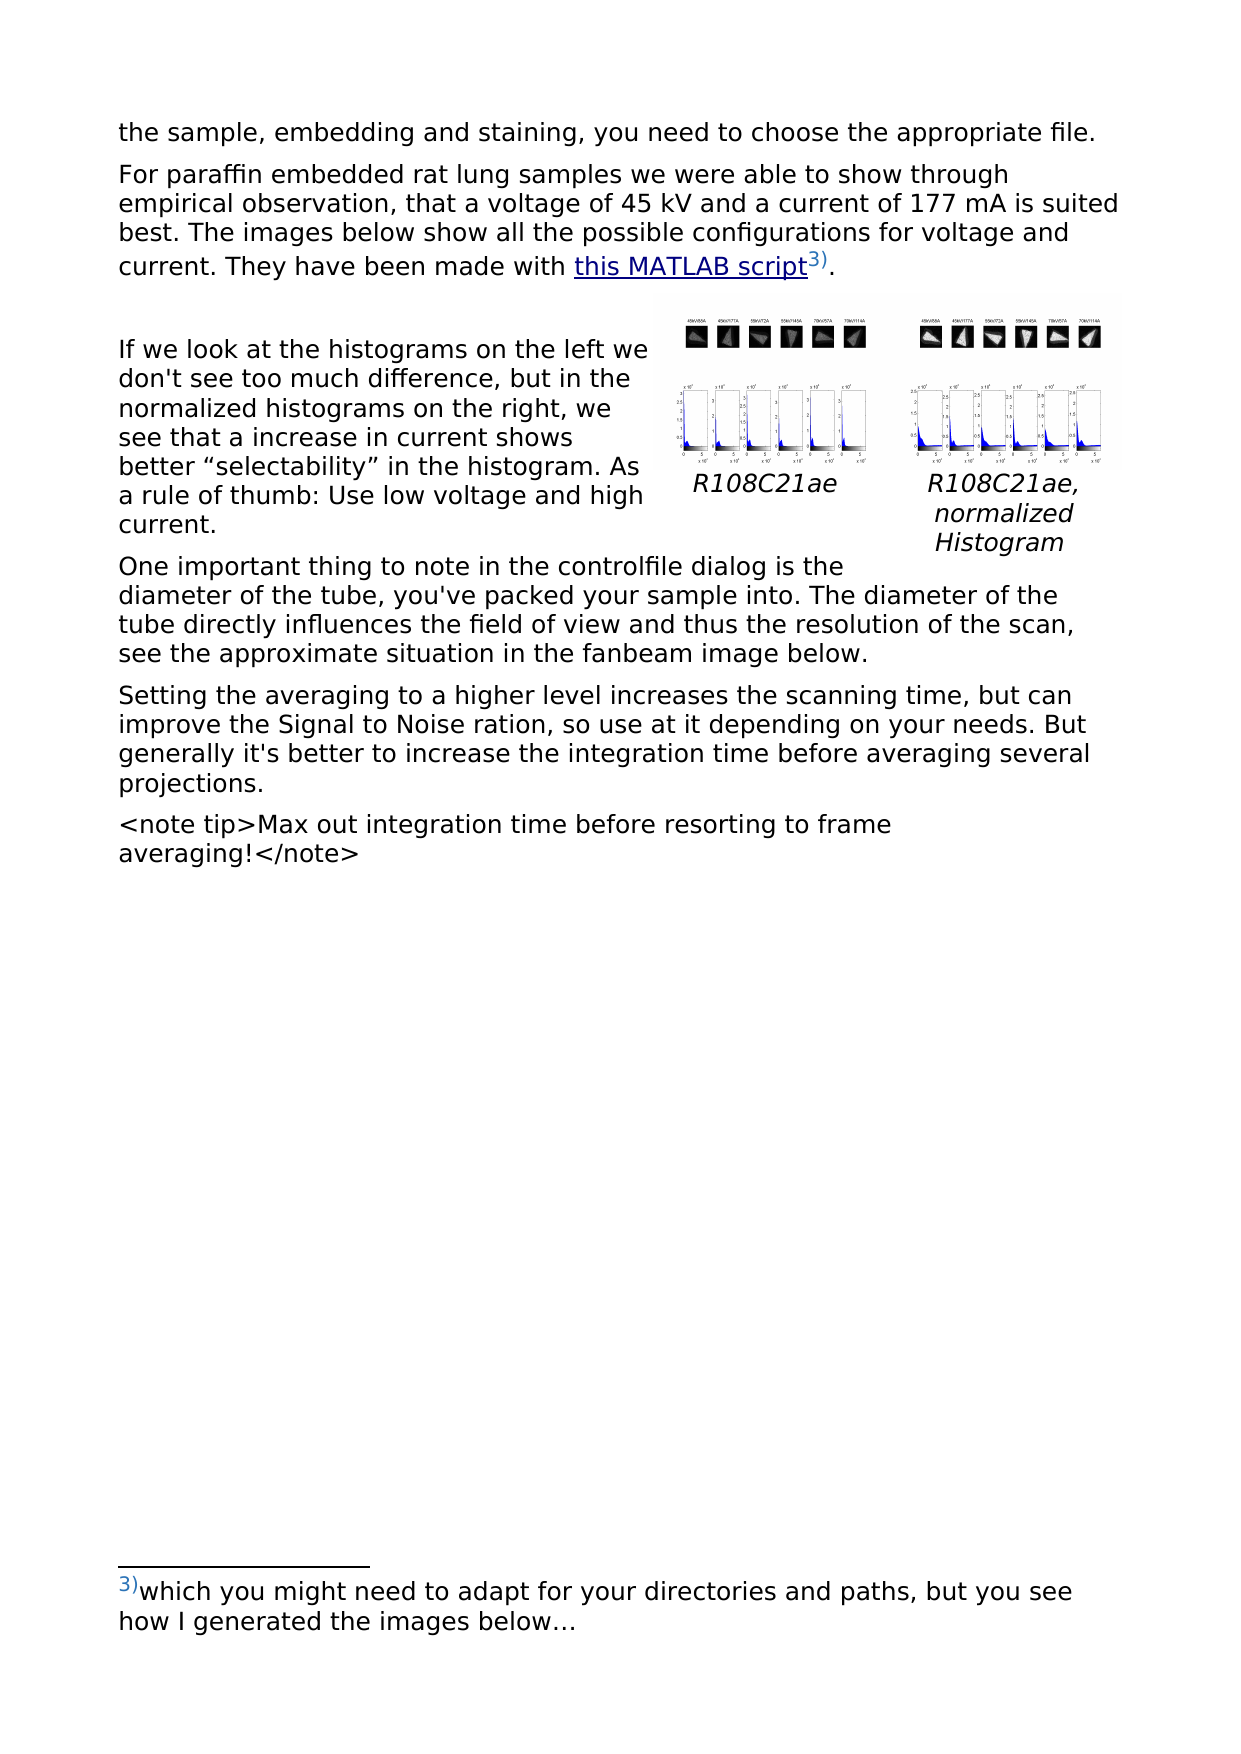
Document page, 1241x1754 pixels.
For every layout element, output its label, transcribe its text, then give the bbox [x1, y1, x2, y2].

text For paraffin embedded rat lung samples we were able to show through empirical observation, that a voltage of 45 kV and a current of 177 mA is suited best. The images below show all the possible configurations for voltage and current. They have been made with this MATLAB script. [118, 160, 1122, 281]
text R108C21ae [653, 470, 888, 499]
text Setting the averaging to a higher level increases the scanning time, but can improve the Signal to Noise ration, so use at it depending on your needs. But generally it's better to increase the integration time before averaging several projections. [118, 681, 1122, 798]
picture [653, 293, 1123, 470]
text <note tip>Max out integration time before resorting to frame averaging!</note> [118, 811, 1122, 869]
text If we look at the histograms on the left we don't see too much difference, but in the normalized histograms on the right, we see that a increase in current shows better “selectability” in the histogram. As a rule of thumb: Use low voltage and high current. [118, 336, 888, 540]
text R108C21ae, normalized Histogram [888, 470, 1122, 557]
text the sample, embedding and staining, you need to choose the appropriate file. [118, 118, 1122, 147]
text One important thing to note in the controlfile dialog is the diameter of the tube, you've packed your sample into. The diameter of the tube directly influences the field of view and thus the resolution of the scan, see the approximate situation in the fanbeam image below. [118, 552, 1122, 669]
text which you might need to adapt for your directories and paths, but you see how I generated the images below… [118, 1573, 1122, 1636]
